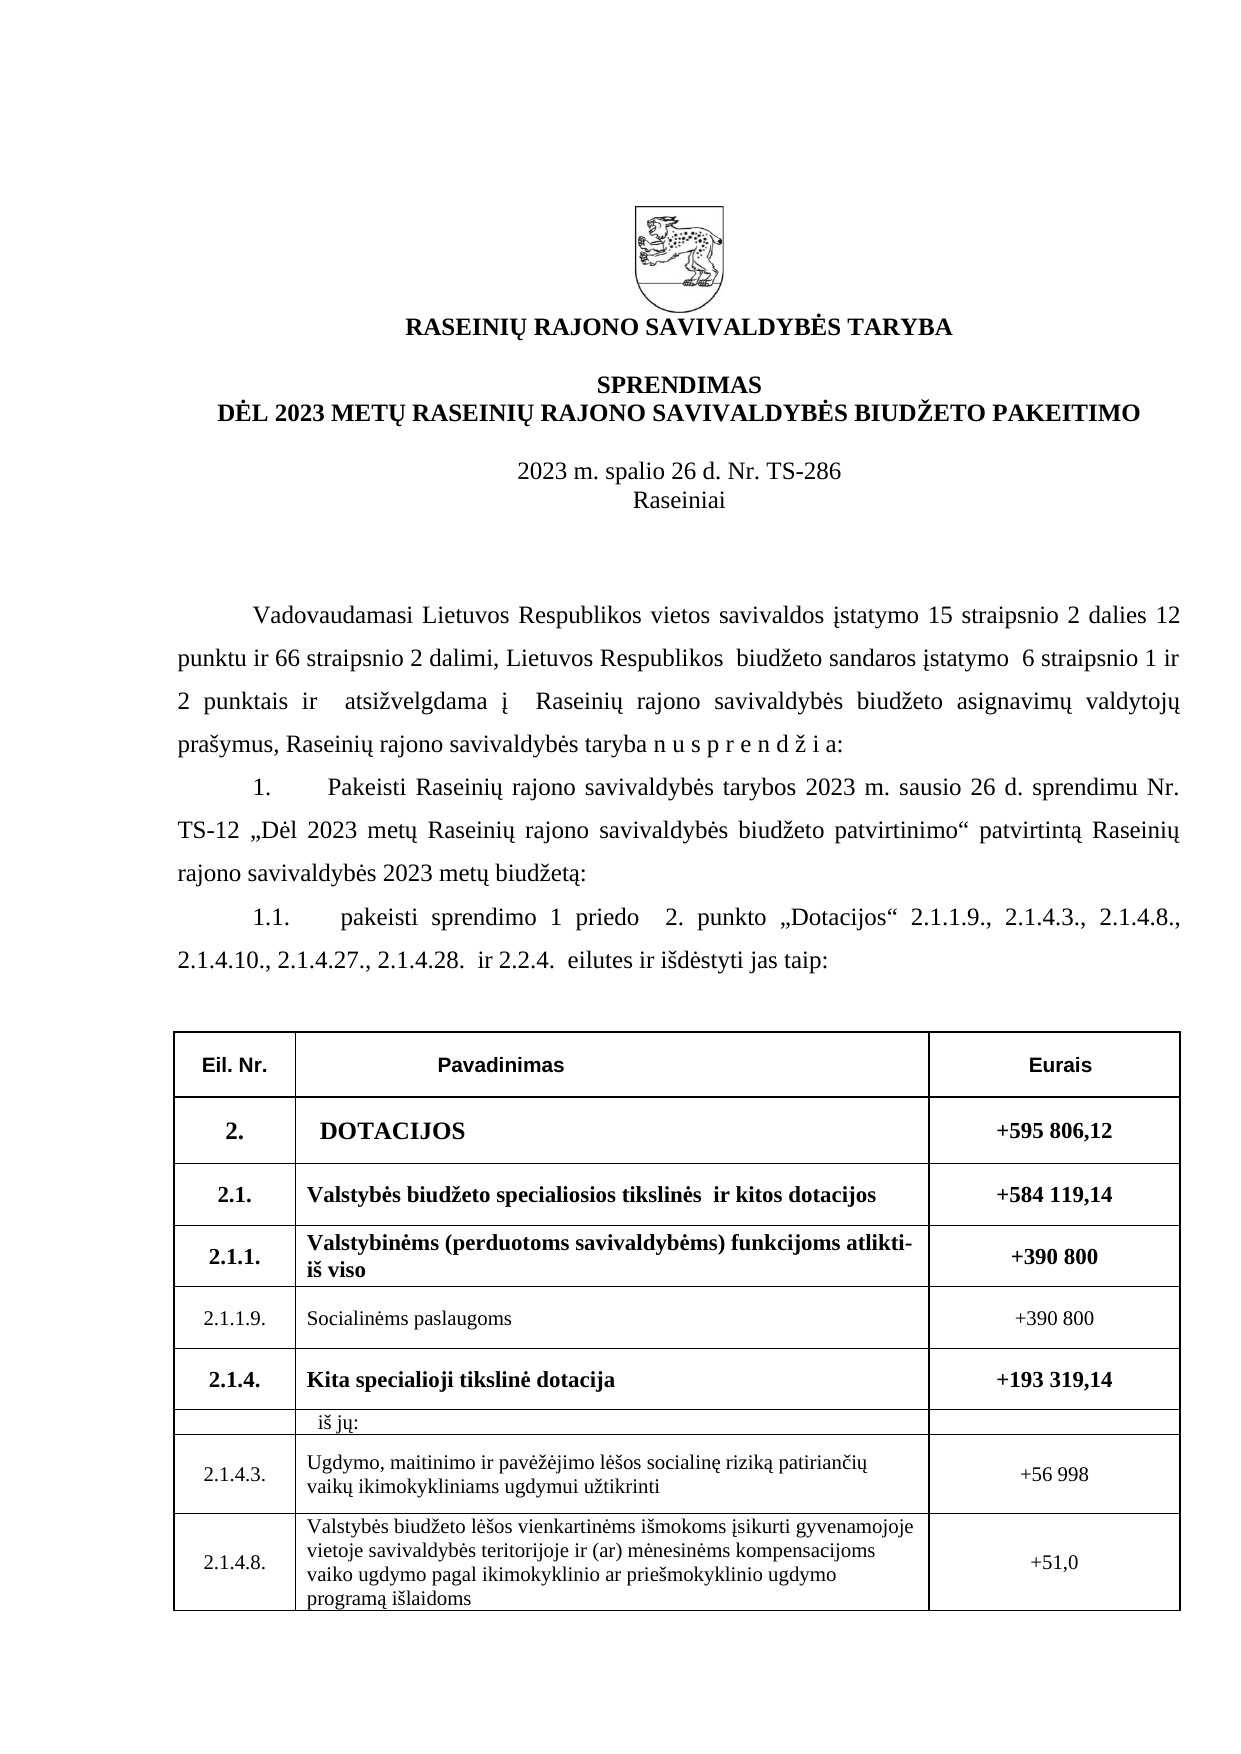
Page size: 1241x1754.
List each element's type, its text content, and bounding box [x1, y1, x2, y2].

table_cell Kita specialioji tikslinė dotacija [296, 1349, 928, 1409]
table_cell [175, 1410, 295, 1434]
table_cell +56 998 [930, 1435, 1179, 1513]
text Vadovaudamasi Lietuvos Respublikos vietos savivaldos įstatymo 15 straipsnio 2 dalies 12 punktu ir 66 straipsnio 2 dalimi, Lietuvos Respublikos biudžeto sandaros įstatymo 6 straipsnio 1 ir 2 punktais ir atsižvelgdama į Raseinių rajono savivaldybės biudžeto asignavimų valdytojų prašymus, Raseinių rajono savivaldybės taryba n u s p r e n d ž i a: [177, 600, 1181, 758]
table_cell +51,0 [930, 1514, 1179, 1610]
table_cell Ugdymo, maitinimo ir pavėžėjimo lėšos socialinę riziką patiriančių vaikų ikimokykliniams ugdymui užtikrinti [296, 1435, 928, 1513]
text RASEINIŲ RAJONO SAVIVALDYBĖS TARYBA [177, 312, 1181, 341]
table_cell +595 806,12 [930, 1098, 1179, 1163]
table_cell +390 800 [930, 1226, 1179, 1286]
text SPRENDIMAS [177, 370, 1181, 398]
table_cell +390 800 [930, 1287, 1179, 1348]
table_cell 2.1.4.8. [175, 1514, 295, 1610]
table_cell Valstybės biudžeto lėšos vienkartinėms išmokoms įsikurti gyvenamojoje vietoje savivaldybės teritorijoje ir (ar) mėnesinėms kompensacijoms vaiko ugdymo pagal ikimokyklinio ar priešmokyklinio ugdymo programą išlaidoms [296, 1514, 928, 1610]
table_cell 2.1.1.9. [175, 1287, 295, 1348]
table_cell Socialinėms paslaugoms [296, 1287, 928, 1348]
table_cell +193 319,14 [930, 1349, 1179, 1409]
text DĖL 2023 METŲ RASEINIŲ RAJONO SAVIVALDYBĖS BIUDŽETO PAKEITIMO [177, 398, 1181, 427]
table_header Eil. Nr. [175, 1033, 295, 1096]
table_header Pavadinimas [296, 1033, 928, 1096]
table_cell DOTACIJOS [296, 1098, 928, 1163]
table_cell 2. [175, 1098, 295, 1163]
text 2023 m. spalio 26 d. Nr. TS-286 [177, 456, 1181, 485]
table_cell iš jų: [296, 1410, 928, 1434]
table_cell Valstybinėms (perduotoms savivaldybėms) funkcijoms atlikti- iš viso [296, 1226, 928, 1286]
table_cell 2.1. [175, 1164, 295, 1224]
text 1. Pakeisti Raseinių rajono savivaldybės tarybos 2023 m. sausio 26 d. sprendimu Nr. TS-12 „Dėl 2023 metų Raseinių rajono savivaldybės biudžeto patvirtinimo“ patvirtintą Raseinių rajono savivaldybės 2023 metų biudžetą: [177, 772, 1181, 887]
table_cell +584 119,14 [930, 1164, 1179, 1224]
table_cell Valstybės biudžeto specialiosios tikslinės ir kitos dotacijos [296, 1164, 928, 1224]
table_cell 2.1.4. [175, 1349, 295, 1409]
text 1.1. pakeisti sprendimo 1 priedo 2. punkto „Dotacijos“ 2.1.1.9., 2.1.4.3., 2.1.4.8., 2.1.4.10., 2.1.4.27., 2.1.4.28. ir 2.2.4. eilutes ir išdėstyti jas taip: [177, 902, 1181, 973]
text Raseiniai [177, 485, 1181, 513]
table_cell 2.1.4.3. [175, 1435, 295, 1513]
table_cell [930, 1410, 1179, 1434]
table_cell 2.1.1. [175, 1226, 295, 1286]
table_header Eurais [930, 1033, 1179, 1096]
